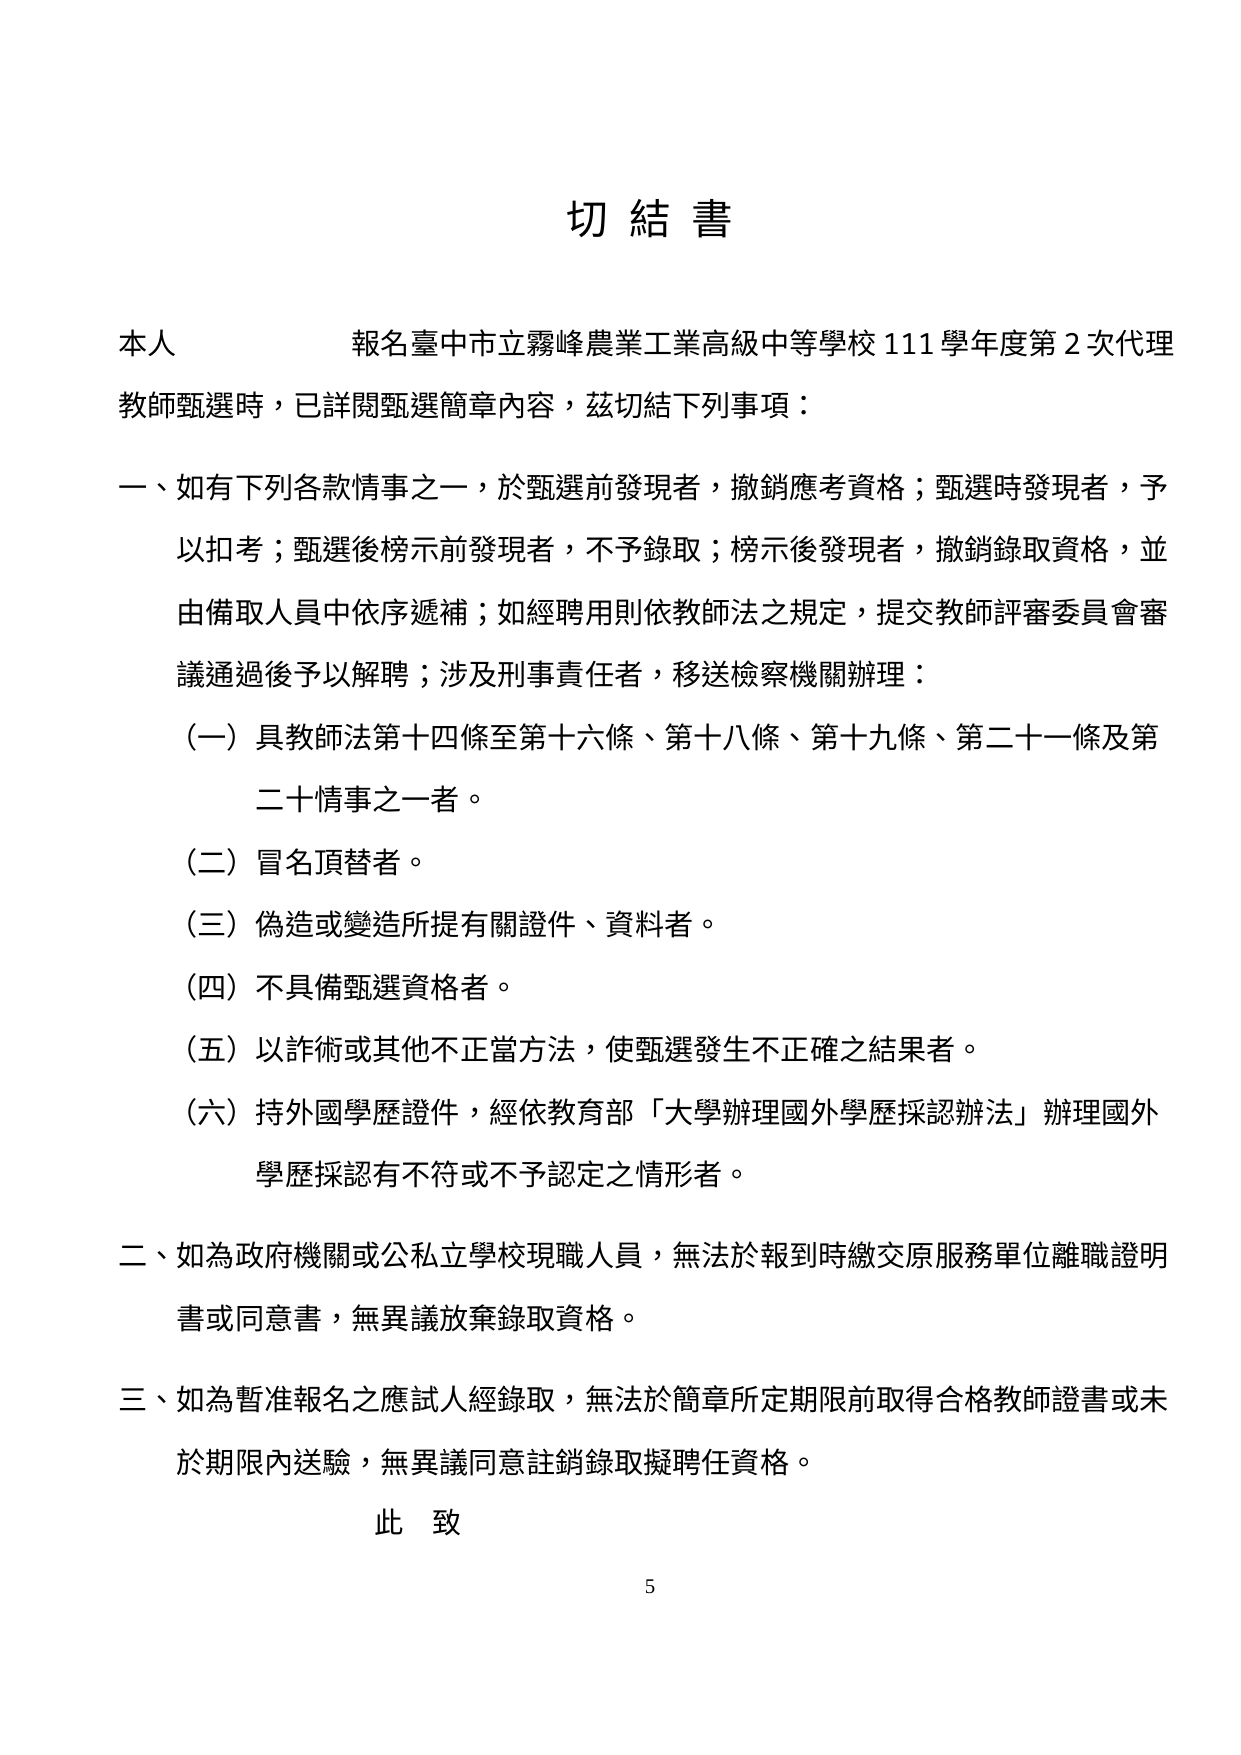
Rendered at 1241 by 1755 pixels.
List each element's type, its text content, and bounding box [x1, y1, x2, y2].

text （三）偽造或變造所提有關證件、資料者。 [168, 881, 1181, 944]
text 一、如有下列各款情事之一，於甄選前發現者，撤銷應考資格；甄選時發現者，予以扣考；甄選後榜示前發現者，不予錄取；榜示後發現者，撤銷錄取資格，並由備取人員中依序遞補；如經聘用則依教師法之規定，提交教師評審委員會審議通過後予以解聘；涉及刑事責任者，移送檢察機關辦理： [118, 444, 1181, 694]
text （四）不具備甄選資格者。 [168, 944, 1181, 1006]
text 切 結 書 [118, 175, 1181, 237]
text （五）以詐術或其他不正當方法，使甄選發生不正確之結果者。 [168, 1006, 1181, 1069]
text 本人 報名臺中市立霧峰農業工業高級中等學校111學年度第2次代理教師甄選時，已詳閱甄選簡章內容，茲切結下列事項： [118, 300, 1181, 425]
text （六）持外國學歷證件，經依教育部「大學辦理國外學歷採認辦法」辦理國外學歷採認有不符或不予認定之情形者。 [168, 1069, 1181, 1194]
text （一）具教師法第十四條至第十六條、第十八條、第十九條、第二十一條及第二十情事之一者。 [168, 694, 1181, 819]
text 三、如為暫准報名之應試人經錄取，無法於簡章所定期限前取得合格教師證書或未於期限內送驗，無異議同意註銷錄取擬聘任資格。 [118, 1356, 1181, 1481]
text 二、如為政府機關或公私立學校現職人員，無法於報到時繳交原服務單位離職證明書或同意書，無異議放棄錄取資格。 [118, 1212, 1181, 1337]
text 此 致 [156, 1500, 1181, 1542]
text （二）冒名頂替者。 [168, 819, 1181, 881]
